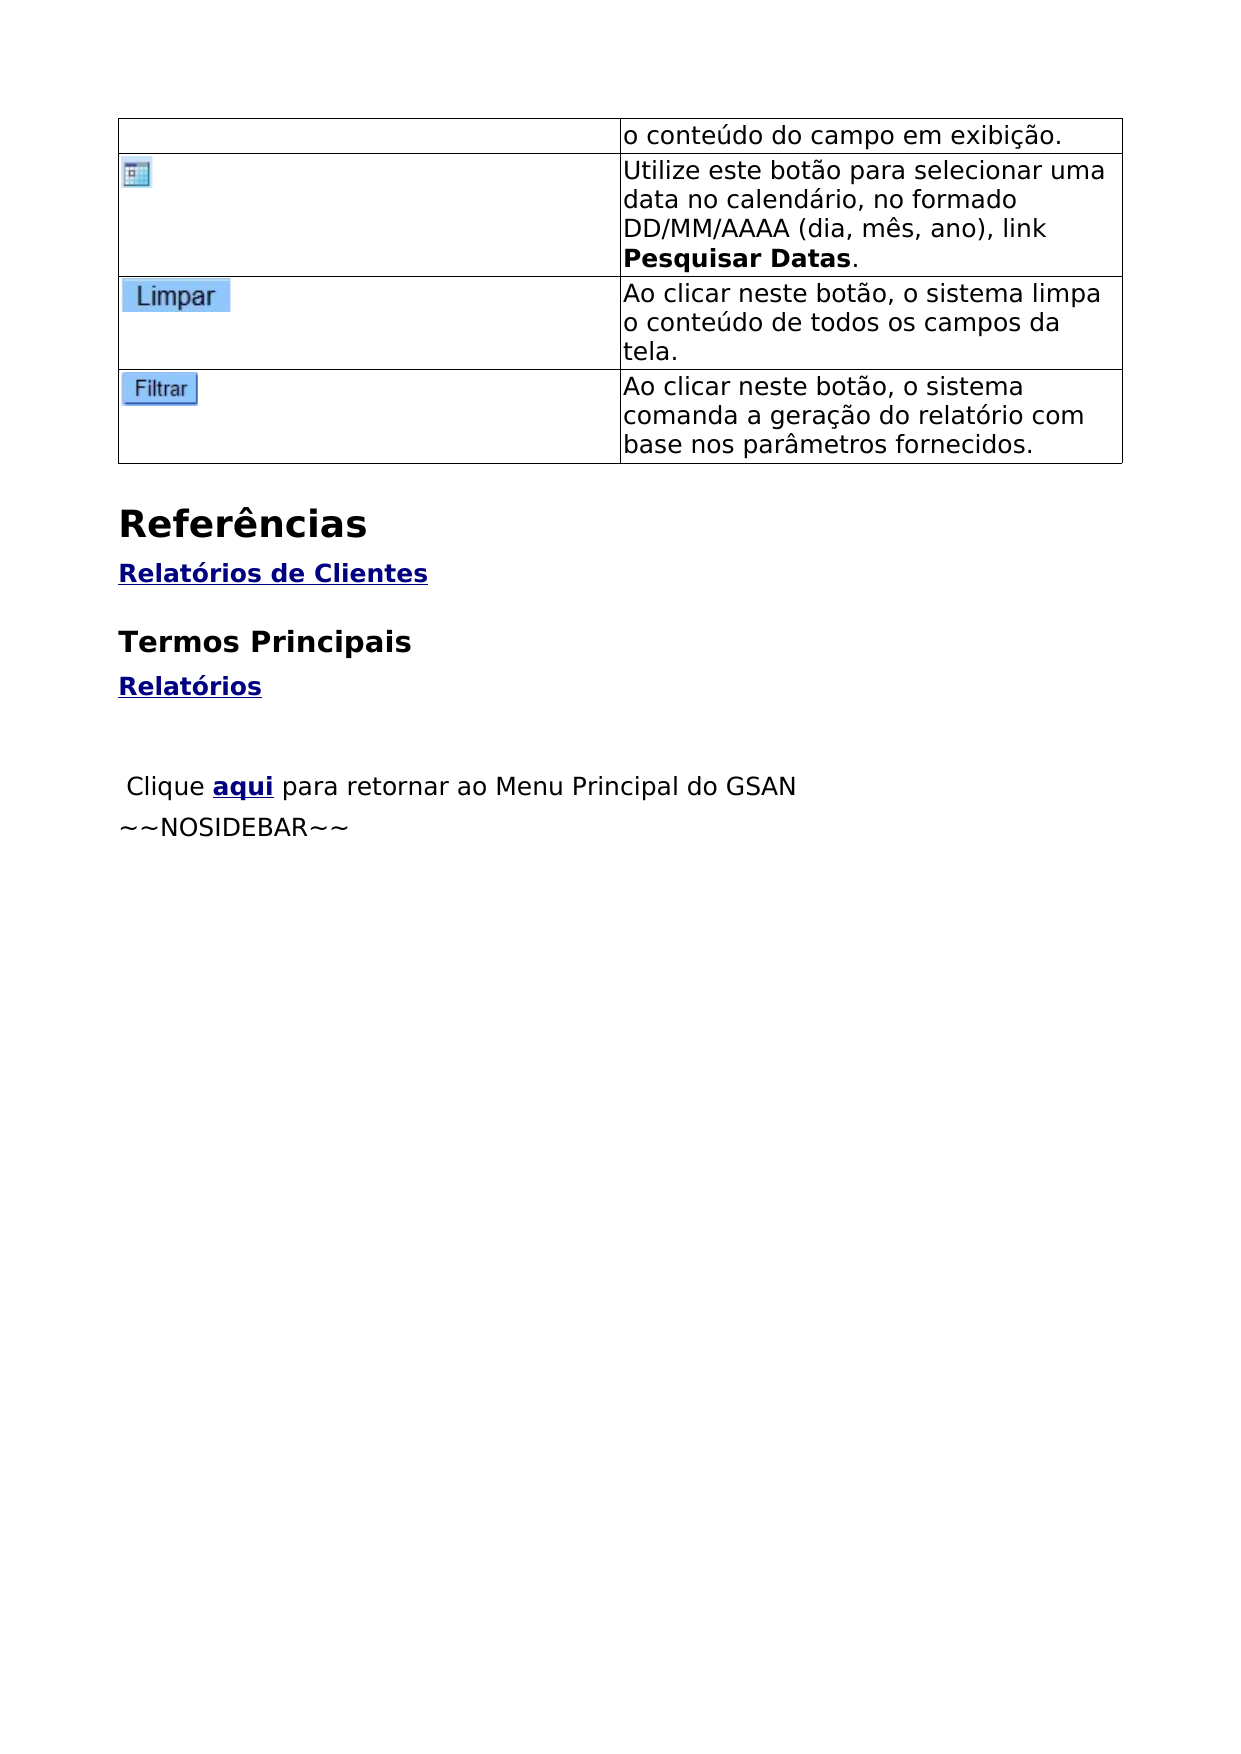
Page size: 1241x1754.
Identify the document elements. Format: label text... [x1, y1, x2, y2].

table_cell Ao clicar neste botão, o sistema limpa o conteúdo de todos os campos da tela. [621, 277, 1122, 369]
text Relatórios [118, 672, 1122, 701]
table_cell [119, 370, 620, 463]
table_cell Utilize este botão para selecionar uma data no calendário, no formado DD/MM/AAAA (dia, mês, ano), link Pesquisar Datas. [621, 154, 1122, 276]
text Relatórios de Clientes [118, 559, 1122, 588]
table_cell [119, 119, 620, 153]
picture [121, 278, 231, 312]
text ~~NOSIDEBAR~~ [118, 813, 1122, 843]
table_cell [119, 154, 620, 276]
table_cell [119, 277, 620, 369]
picture [121, 156, 153, 188]
subtitle Referências [118, 503, 1122, 546]
table_cell o conteúdo do campo em exibição. [621, 119, 1122, 153]
text Clique aqui para retornar ao Menu Principal do GSAN [118, 713, 1122, 801]
subtitle Termos Principais [118, 625, 1122, 659]
table_cell Ao clicar neste botão, o sistema comanda a geração do relatório com base nos parâmetros fornecidos. [621, 370, 1122, 463]
picture [121, 372, 198, 406]
